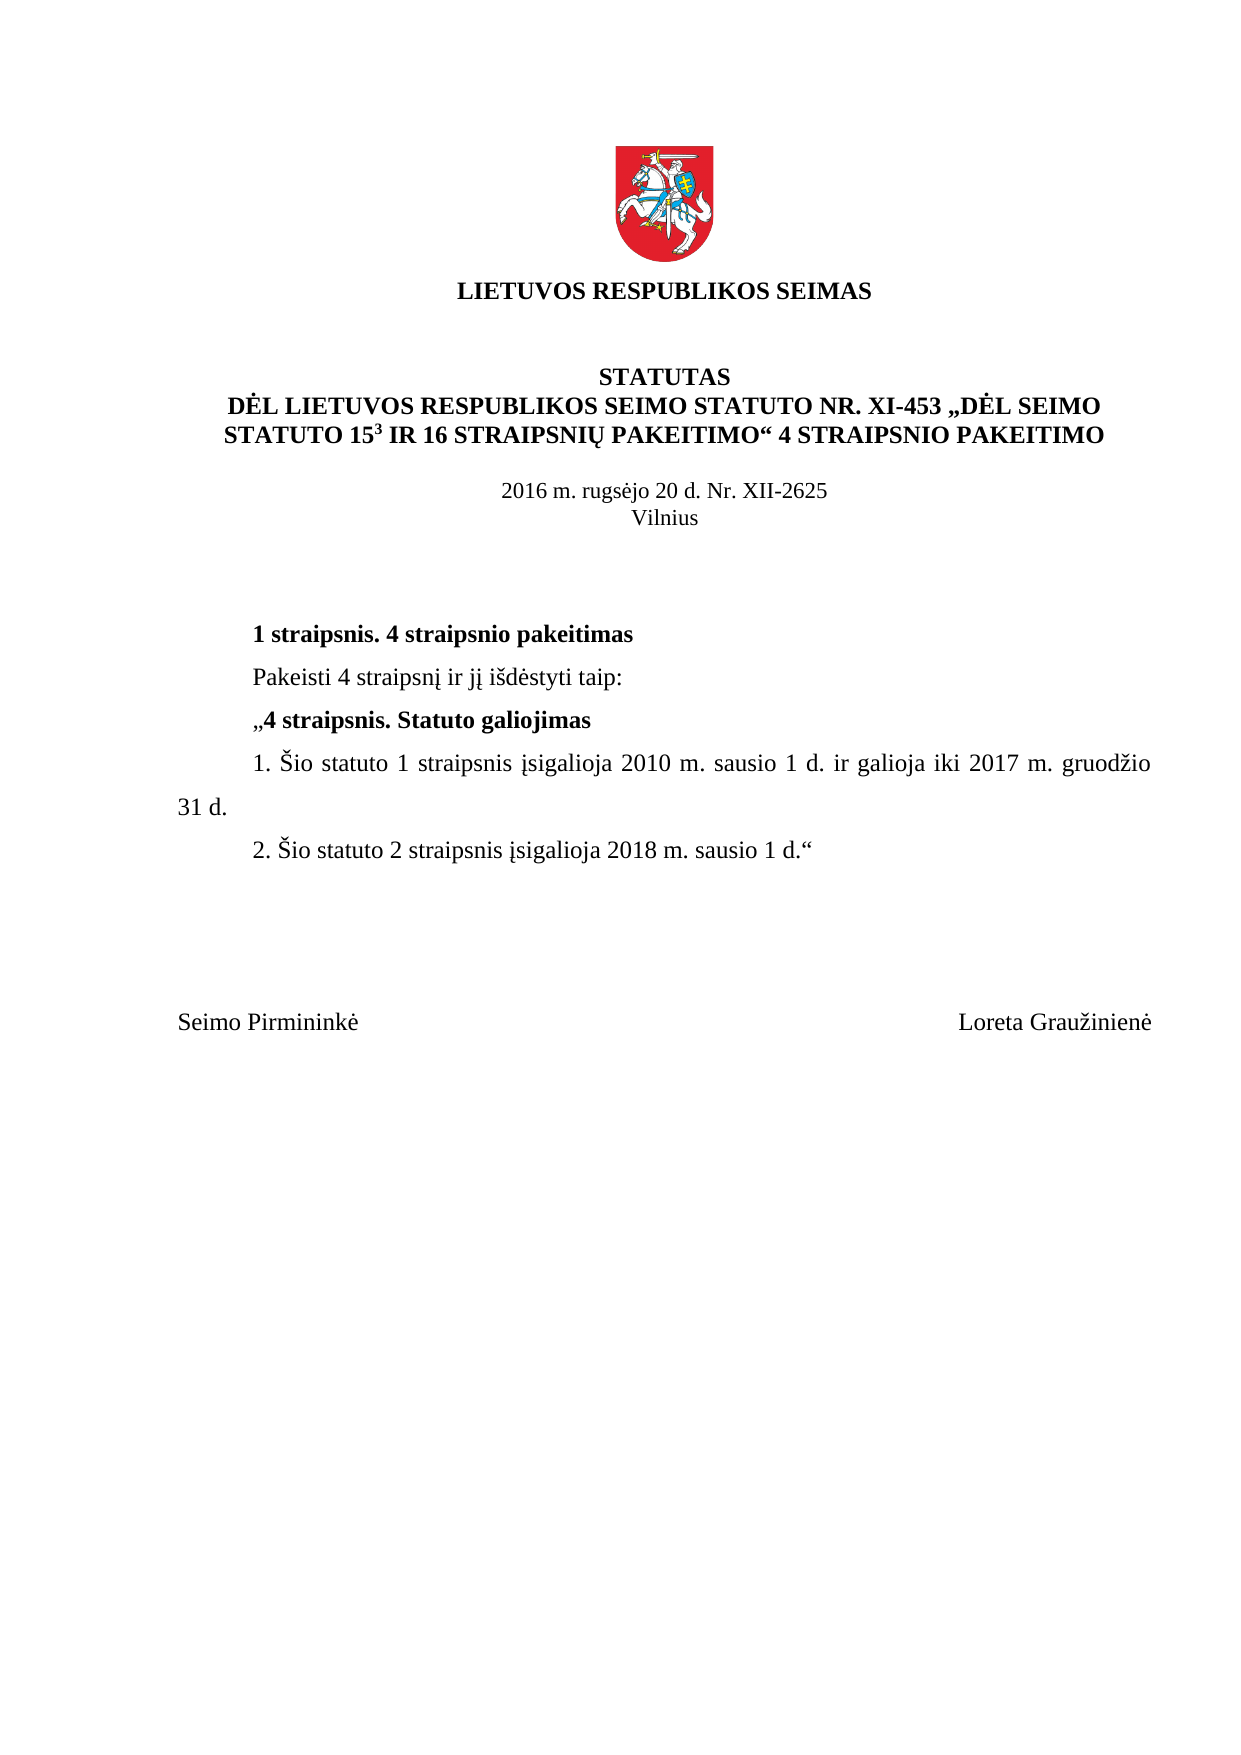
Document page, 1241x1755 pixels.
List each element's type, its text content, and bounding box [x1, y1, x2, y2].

text Vilnius [177, 504, 1152, 530]
text „4 straipsnis. Statuto galiojimas [177, 705, 1152, 734]
text STATUTAS [177, 362, 1152, 391]
text 2016 m. rugsėjo 20 d. Nr. XII-2625 [177, 477, 1152, 504]
text Pakeisti 4 straipsnį ir jį išdėstyti taip: [177, 662, 1152, 691]
text 1. Šio statuto 1 straipsnis įsigalioja 2010 m. sausio 1 d. ir galioja iki 2017 m. gruodžio 31 d. [177, 748, 1152, 820]
text DĖL LIETUVOS RESPUBLIKOS SEIMO STATUTO NR. XI-453 „DĖL SEIMO STATUTO 153 IR 16 STRAIPSNIŲ PAKEITIMO“ 4 STRAIPSNIO PAKEITIMO [177, 391, 1152, 448]
text LIETUVOS RESPUBLIKOS SEIMAS [177, 276, 1152, 305]
text 1 straipsnis. 4 straipsnio pakeitimas [177, 619, 1152, 648]
text 2. Šio statuto 2 straipsnis įsigalioja 2018 m. sausio 1 d.“ [177, 835, 1152, 863]
text Seimo Pirmininkė Loreta Graužinienė [177, 1007, 1152, 1036]
